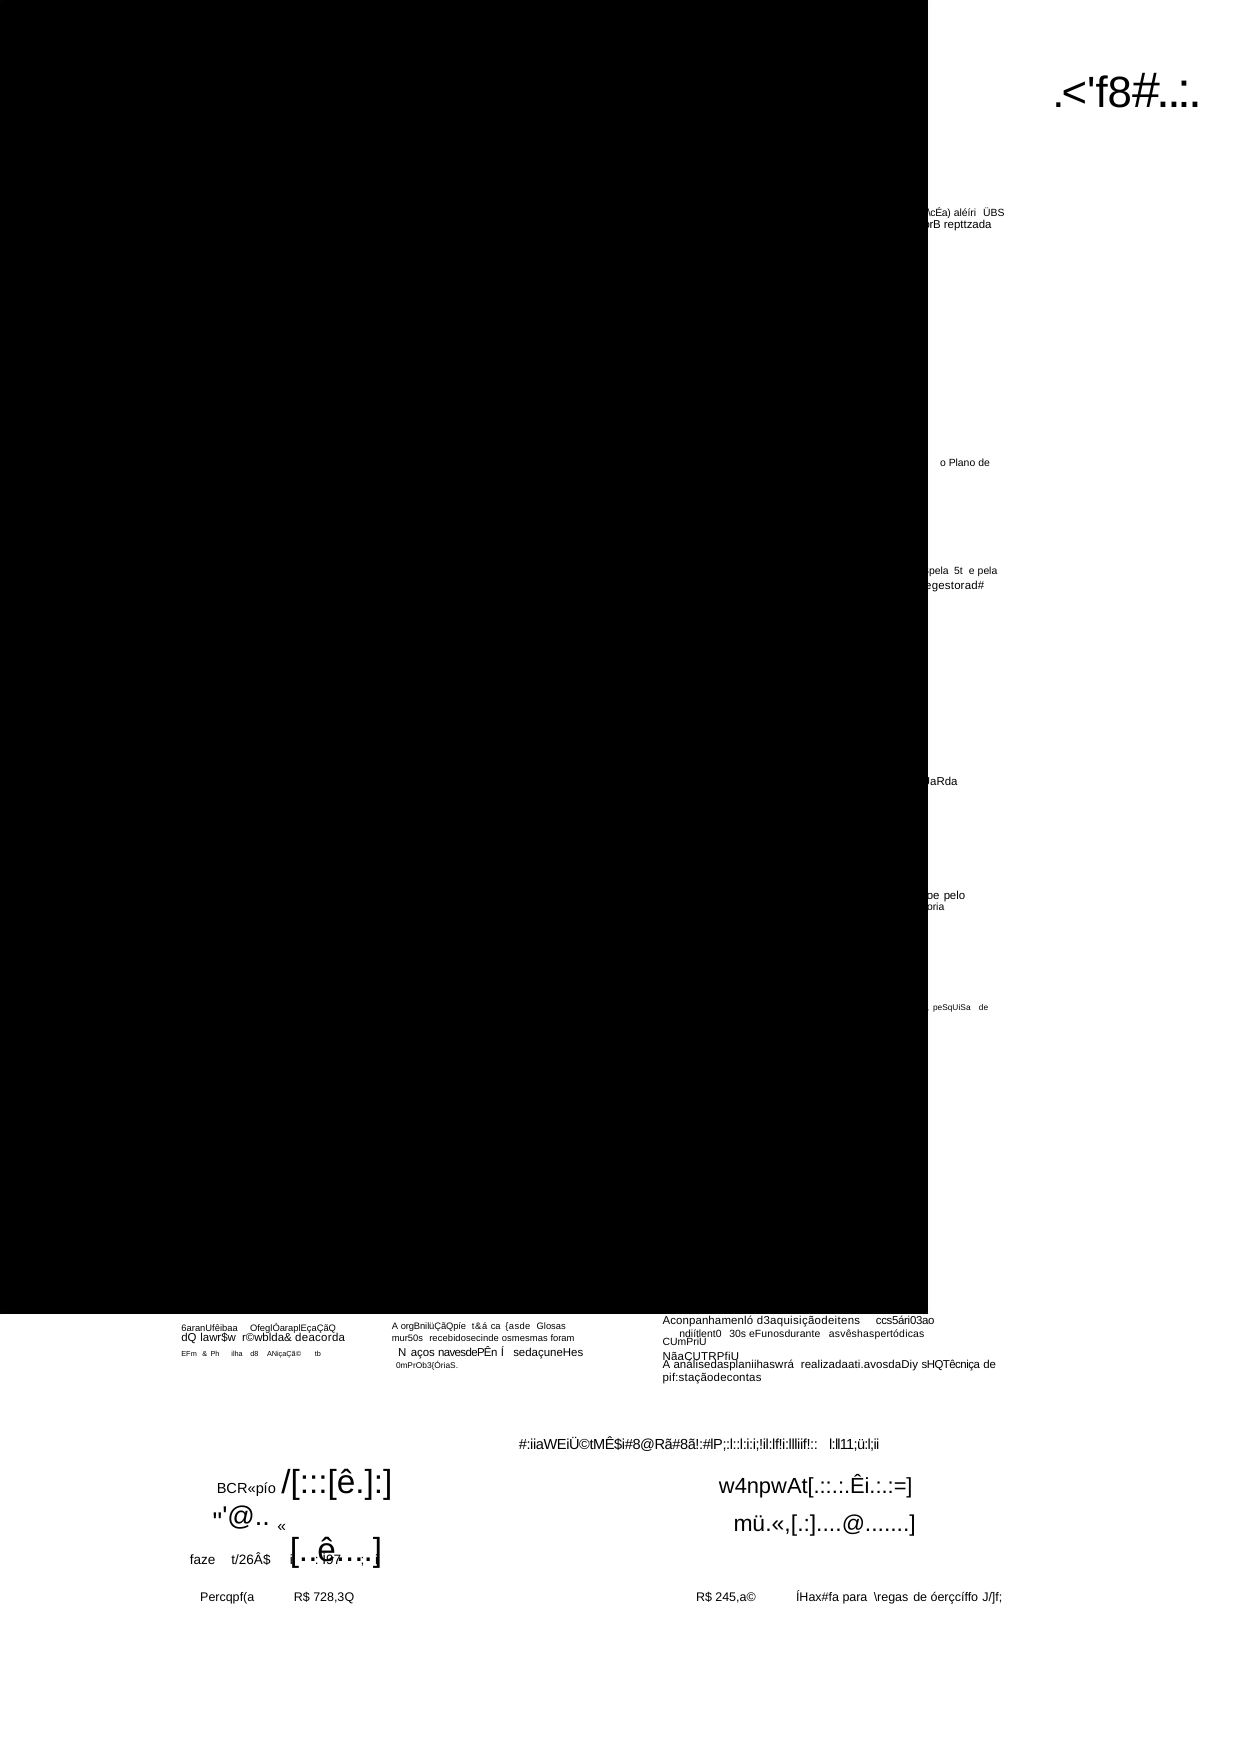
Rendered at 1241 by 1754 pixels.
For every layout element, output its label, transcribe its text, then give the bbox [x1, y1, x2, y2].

text ID0% {mm pOFmata) da [177, 681, 371, 692]
text & [202, 1350, 210, 1358]
text notaçõesefetuadêsnqs RegistrDSde Áçãt>SuparvborB repttzada [671, 219, 1028, 231]
text CondiÇÕeS, [227, 898, 279, 906]
text Percqpf(a [200, 1591, 273, 1605]
text CU-.prtU [664, 801, 696, 811]
text endpe pedagógica dR Unidade eSCQ [389, 1235, 556, 1243]
text onÇaS; [194, 385, 357, 396]
text ID0% eWnl+pWr Çan! [183, 1139, 287, 1148]
text faze t/26Â$ [189, 1552, 289, 1567]
text mü.«,[.:]....@.......] [733, 1511, 941, 1536]
text ilha d8 ANiçaÇã© [231, 1350, 312, 1358]
text =UtnPriU [660, 1237, 919, 1245]
text A análisedasplaniihaswrá realizadaati.avosdaDiy sHQTêcniça de [662, 1358, 1019, 1371]
text Reglst:o dMrançea5 víd s penódiçB5, ccmp8kandocoin o Plano de [662, 457, 1014, 469]
text GaÍ nNr a FaFmaçã0mntÊnuada [183, 568, 374, 579]
text Qa laQ% [667, 319, 885, 329]
text t ansplêçKEan $ aÇãs dB untada [181, 1040, 376, 1054]
text BCR«pío [217, 1481, 281, 1497]
text ; [360, 1552, 375, 1567]
text pippna instituição, atravésdere i iõescom a equipegestorad# [667, 579, 1020, 592]
text ?Úã0 CtlnB\PrjU [664, 258, 730, 266]
text ÜVÕnGla»nl lqle Ceder $ Far [183, 1125, 346, 1136]
text H$0CUmpriU [660, 1247, 919, 1258]
text e dç>$}undQtiâr:m. [177, 716, 371, 729]
text Acompanhamentodurante aSViSÍiaSperIÓdiCaSe, gUaRda [664, 775, 984, 788]
text ADIE nlzaÇãoseüinwan\etecama lormaçàa [383, 574, 605, 586]
text COF}ÜRUada aeEUdÜS9 [383, 587, 479, 595]
text EdUCaCIOnadl.a$ Çrlnnçn atBf+dtdB [177, 705, 371, 716]
text qctípe gestora en conjunto Qm [458, 1219, 608, 1229]
text EaF3RtiÍF00}ido aorendkêdo eproparciai ardo [385, 1139, 606, 1150]
text - [487, 1151, 503, 1160]
text Garantir [179, 218, 216, 227]
text mantendo êKçonscientizaçãode todos e [389, 319, 614, 329]
text : Í97 [314, 1552, 360, 1567]
text Manu@nção [383, 900, 436, 908]
text A0rgani?anão Secemprometea Seguir as [385, 1113, 579, 1123]
text wflto} da$(riançat©rldida$, [179, 809, 345, 826]
text [Ea$do Tenho dc [517, 777, 594, 785]
text ti.avÓSde vÊstas "in toco" mensalmente [669, 231, 1028, 244]
text NãaCUTRPfiU [662, 1350, 756, 1358]
text tb [314, 1350, 332, 1358]
text Ên$ETHmon+QdBSpnrtkipaçãç} d8 [181, 1018, 376, 1029]
text dQ lawr$w r©wblda& deacorda [181, 1331, 368, 1344]
text CUmpriU [660, 914, 990, 925]
text da$envalwmento [185, 937, 251, 945]
text 0mPrOb3{ÓriaS. [396, 1361, 470, 1371]
text cohbQmçãa. [387, 789, 455, 800]
text Reüsbos en}ã:guitas próprios da SE(SEF?ouvemdwiúí\cÉa) aléíri ÜBS [664, 207, 1028, 219]
text A orgBnilüÇãQpíe t&á ca {asde Glosas [392, 1321, 606, 1331]
text CUn)prlU [662, 1134, 873, 1146]
text ConformewceH dado.dt acüi' fü co-. aiegBlaçãü [381, 462, 614, 473]
text qca:npõnhainentodurante as vislEabperiódicas [660, 1223, 919, 1236]
text ÀpARm e iAiúmq w2u4. [712, 175, 919, 193]
text fUrtÇiOnbr10Sn Ce5$ RIOSpõraa manUtenÇâq ÇnS [389, 332, 614, 341]
text a [842, 1003, 850, 1012]
text Unidade [850, 1003, 893, 1012]
text ndiítlent0 30s eFunosdurante asvêshaspertódicas [679, 1328, 958, 1340]
text çoA!©fyiçagdQ$esP FQ$ [185, 908, 362, 921]
text Zga96 ce [221, 218, 269, 227]
text H80CUmPriU [664, 692, 889, 705]
text R$ 728,3Q [294, 1591, 372, 1605]
text LnÉÜade [533, 900, 575, 908]
picture [0, 0, 1241, 1754]
text tfuíu-.!eb [487, 900, 527, 908]
text mur50s recebidosecinde osmesmas foram [392, 1333, 606, 1344]
text daGumanlaçãeda unidade [177, 692, 371, 704]
text ÍHax#fa para \regas de óerçcíffo J/]f; [796, 1591, 1026, 1605]
text sda [225, 600, 248, 608]
text Ftindç?tiameQii daundad [185, 346, 371, 359]
text EFm [181, 1350, 202, 1358]
text CUmPriU [662, 1336, 722, 1348]
text Se IS Fmfi5SiOnaiS [479, 587, 556, 595]
text PÊ'aPOrCbna prendlZagqnSe [183, 1113, 346, 1125]
text d [439, 1219, 457, 1229]
text Marear o gaiüz8dn e atumiçada [177, 668, 371, 679]
text matrlWtadWamÇOn$an8nCCÉQa m [183, 1148, 392, 1161]
text GaF.afltÉÍa qualidade daS atiVtdadeS [181, 1223, 377, 1233]
text 8eítteeodaadDcumentaçãack a Hnçwe [387, 697, 586, 708]
text $E [248, 600, 268, 608]
text Einçonfü«.\idade cnm asçÜuisla3sdç}{a:no [387, 210, 594, 221]
text « [277, 1517, 309, 1534]
text pl eiarRento [381, 1219, 439, 1229]
text SeDEar, peSqUiSa de [898, 1003, 1002, 1012]
text Aconpanhamenló d3aquisiçãodeitens ccs5ári03ao [662, 1314, 958, 1327]
text praximü! ef0 ÜkCer0S\r CUhSentrea5 [385, 1025, 594, 1035]
text Na0CUmPrIU [660, 925, 990, 936]
text Gafaa€1: a lknP Xa ifmPBZa [185, 310, 371, 321]
text Satisfação Furto ac>$re$pQnsáveis, de forma RUBI [662, 1013, 935, 1025]
text e [333, 898, 348, 906]
text e [498, 1040, 515, 1050]
text AOrganlZaÇãÕW cOmPl+mete emenValVerÕ [381, 1000, 594, 1010]
text GatBntirUn liMntaÇã0 [179, 773, 320, 786]
text Consonância mm ãs dllBÇfb8s d8 SE [181, 1248, 377, 1258]
text R$ 245,a© [696, 1591, 774, 1605]
text NãQ(umpriu [664, 811, 984, 823]
text '@.. [222, 1501, 407, 1531]
text hlgíç?ne@ar ânit@ÇâcFd© ead©8 cls [185, 323, 371, 333]
text i [375, 1552, 398, 1567]
text E6çalar {PtúAEb [242, 841, 315, 849]
text Cartel CHeiaSdurante a$ VtSÍaS pÇFiÓdÍ(m [664, 669, 889, 679]
text maneiraadequada e de acorda çomakãishçàa [383, 683, 599, 694]
text ''''''\. [67, 1112, 114, 1128]
text Gare»tk [185, 898, 222, 906]
text WianÇa$ [306, 1139, 359, 1148]
text " [212, 1507, 247, 1537]
text ACOmD&nhmenta dÕSfPrrnaÇÕeSqUandOOfereCIdaSpela 5t e pela [667, 566, 1020, 577]
text , Faf mRtD] [269, 218, 323, 227]
text ÊTuman% prQVkt6 [183, 477, 341, 487]
text Pujm DE:rmEww-npwootAponii.AmtMÚ. [381, 175, 689, 193]
text dw praqssíonaisdeacudo çamas [183, 581, 374, 594]
text C011SUFta aDS teBESt:aS l eatiZadaS Pe [662, 1003, 842, 1012]
text <'f8#..:. [1061, 63, 1240, 119]
text Mofade0a lO [662, 1021, 752, 1034]
text mhiante daqualidadepara as [189, 371, 357, 384]
text mina id Üe, garaReÍild© [181, 1029, 376, 1040]
text i [289, 1552, 313, 1567]
text FrãPast [183, 600, 220, 608]
text CamunldadeeM SUaatlYldade54fÊmde [381, 1012, 594, 1023]
text 4ifatFizo$SE [196, 1161, 294, 1176]
text /[:::[ê.]:] [281, 1463, 417, 1501]
text de [325, 218, 344, 227]
text AO BaniZaÇã$aeÇQmprameteaürqui al ae [383, 672, 599, 683]
text salídáye!,dqliPldaü e col has [181, 784, 367, 798]
text segundo Qd $pw a nQPFQgrümade [179, 826, 374, 838]
text nÜhdeeSCOhF [396, 357, 614, 366]
text w4npwAt[.::.:.Êi.:.:=] [719, 1474, 941, 1498]
text menos l vez ao ano. visita da comissão especial de vistoria [660, 902, 990, 913]
text projeEo politico pedagógicoaprovado [662, 1121, 873, 1134]
text R4antefo qL@drade rqçuisas [183, 463, 341, 475]
text pif:staçãodecontas [662, 1371, 1019, 1384]
text spaç05. além dE manutenção peiiÓdlca dü [396, 345, 614, 354]
text onças qs FüspQRMveb e ã [387, 1040, 498, 1050]
text d [287, 1139, 306, 1148]
text Reais rQ fQlagFáfE<QeFn tOdaS aS VISitaS [667, 306, 885, 317]
text dccahbçlFaçãa [387, 223, 594, 233]
text #0©ianteS [279, 898, 324, 906]
text [..ê....] [289, 1531, 407, 1568]
text N aços navesdePÊn Í sedaçuneHes [398, 1346, 606, 1359]
text EdumcEoRat; [181, 1054, 376, 1065]
text CU-.prtU [705, 801, 984, 811]
text CUtRPria [664, 680, 889, 692]
text adQau3 Q$pma a bç?m-estar©o [185, 921, 362, 932]
text de [310, 937, 329, 945]
text #:iiaWEiÜ©tMÊ$i#8@Rã#8ã!:#lP;:l::l:i:i;!il:lf!i:llliif!:: l:ll11;ü:l;ii [519, 1437, 926, 1453]
text Encantar-:idadeco$n [389, 777, 468, 785]
text $ratUidade l a aZerldimRta; [179, 228, 334, 242]
text Ph [210, 1350, 230, 1358]
text asçÍáu [493, 777, 516, 785]
text . [1052, 69, 1061, 118]
text necessária.unto a equipe deNutrição daSÊ [664, 788, 984, 801]
text BCQiara, Hm de aSSegUrarUm [189, 357, 352, 369]
text Alimentação [179, 841, 230, 849]
text VTtsas perióatcaspelasup«visão e, quandoneee5sánoe pelo [660, 889, 990, 902]
text !»Êe8r# [271, 937, 307, 945]
text vênc $enFiqu (edaFa [389, 1151, 487, 1160]
text diretiiõesda decretada de Eduçaçãa.a6m #e [385, 1127, 606, 1137]
text pFesenMçãoa laa% twm fwr [185, 801, 343, 809]
text AOrganimÇãovisa a im1lezõe higiene [389, 306, 614, 317]
text e [477, 900, 487, 908]
text paços para e plana [194, 334, 371, 346]
text tpda$a$çF anças8t©Rdtdas; [185, 947, 337, 958]
text aranUfêibaa OfeglÓaraplEçaÇãQ [186, 1323, 358, 1331]
text penÓtEcã [437, 900, 477, 908]
